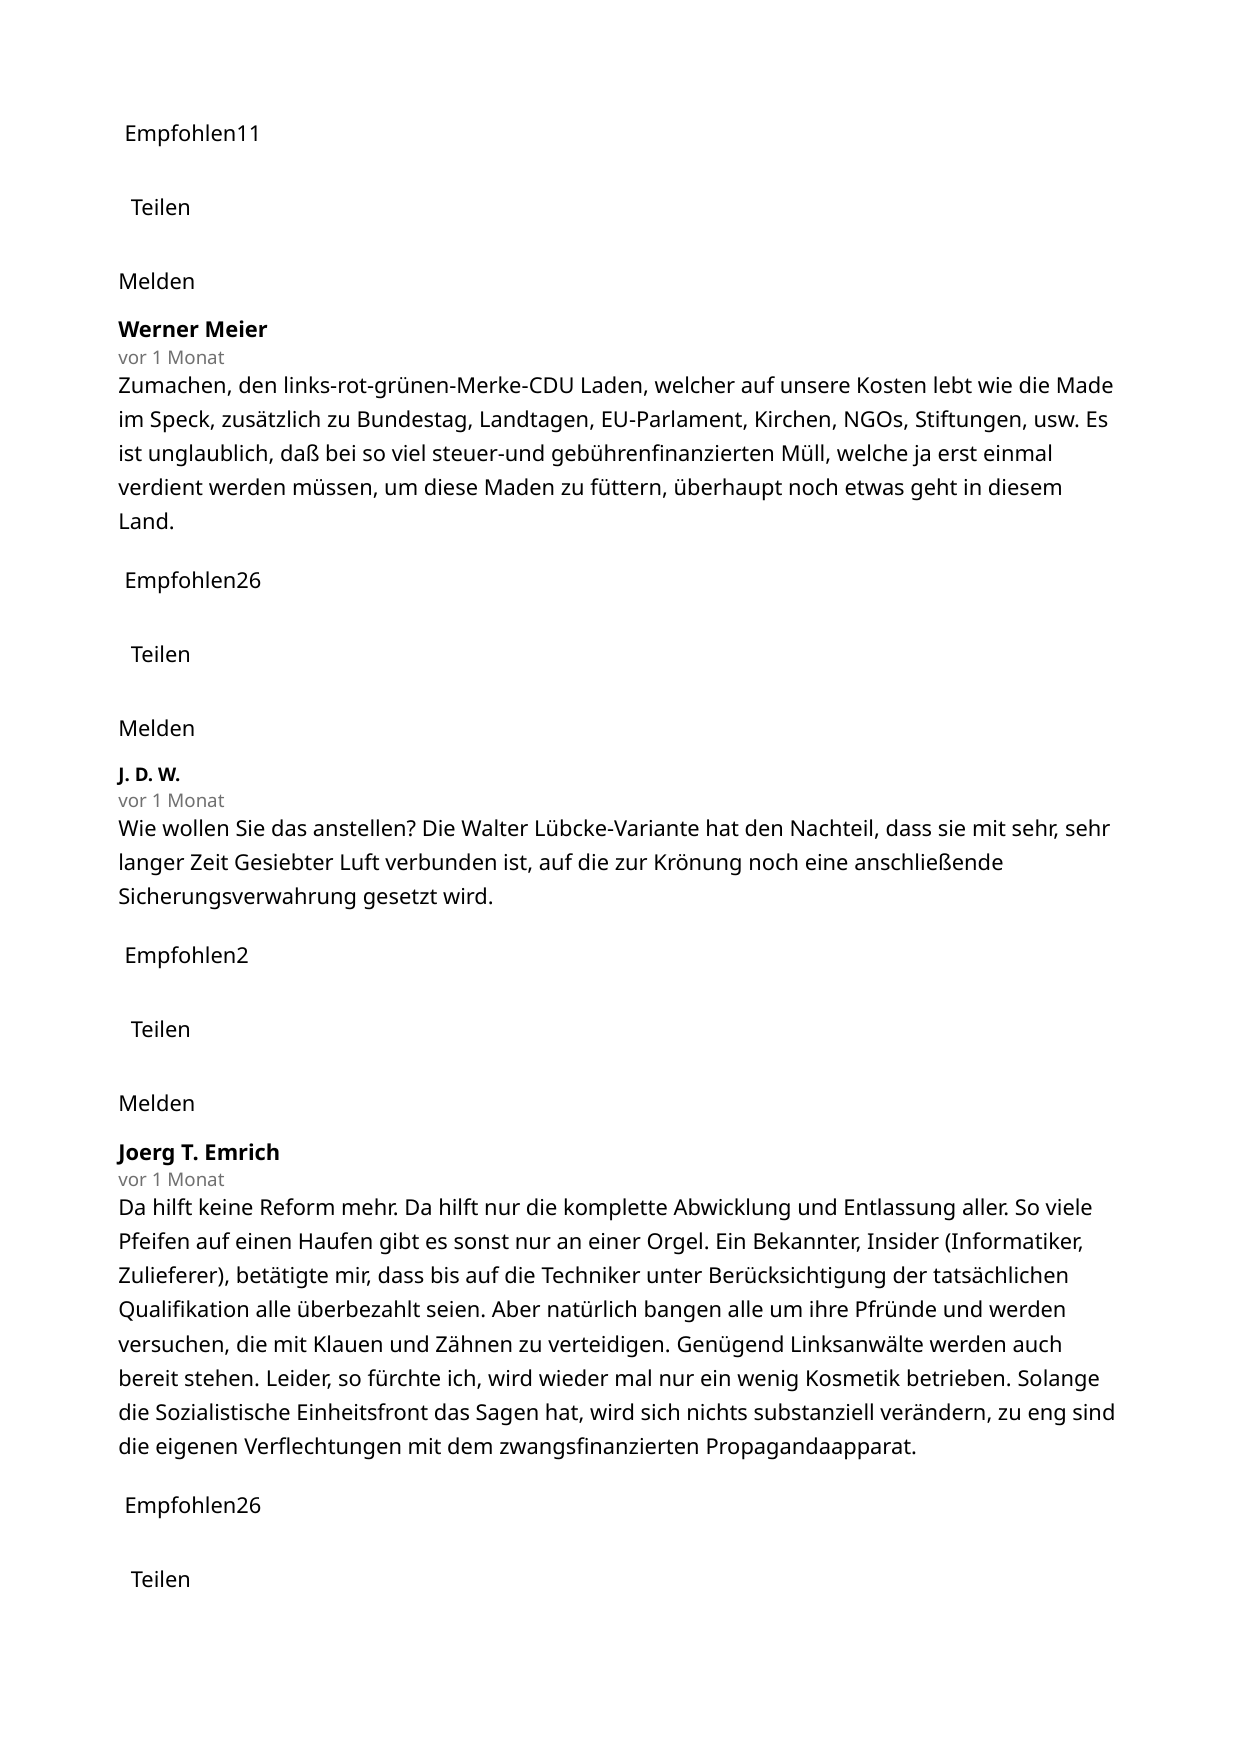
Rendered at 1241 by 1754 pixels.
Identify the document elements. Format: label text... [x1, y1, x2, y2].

text Melden [118, 713, 1122, 743]
text Melden [118, 266, 1122, 295]
text Empfohlen26 [124, 566, 1122, 595]
text Werner Meier [118, 314, 1109, 344]
text Empfohlen11 [124, 118, 1122, 148]
text vor 1 Monat [118, 787, 1122, 813]
text Wie wollen Sie das anstellen? Die Walter Lübcke-Variante hat den Nachteil, dass sie mit sehr, sehr langer Zeit Gesiebter Luft verbunden ist, auf die zur Krönung noch eine anschließende Sicherungsverwahrung gesetzt wird. [118, 813, 1122, 911]
text Empfohlen2 [124, 940, 1122, 970]
text vor 1 Monat [118, 1166, 1122, 1192]
text Teilen [131, 1564, 1122, 1594]
text Empfohlen26 [124, 1490, 1122, 1520]
text Teilen [131, 639, 1122, 669]
text Joerg T. Emrich [118, 1137, 1109, 1166]
text Melden [118, 1088, 1122, 1118]
text J. D. W. [118, 762, 1109, 787]
text Zumachen, den links-rot-grünen-Merke-CDU Laden, welcher auf unsere Kosten lebt wie die Made im Speck, zusätzlich zu Bundestag, Landtagen, EU-Parlament, Kirchen, NGOs, Stiftungen, usw. Es ist unglaublich, daß bei so viel steuer-und gebührenfinanzierten Müll, welche ja erst einmal verdient werden müssen, um diese Maden zu füttern, überhaupt noch etwas geht in diesem Land. [118, 370, 1122, 536]
text vor 1 Monat [118, 344, 1122, 370]
text Da hilft keine Reform mehr. Da hilft nur die komplette Abwicklung und Entlassung aller. So viele Pfeifen auf einen Haufen gibt es sonst nur an einer Orgel. Ein Bekannter, Insider (Informatiker, Zulieferer), betätigte mir, dass bis auf die Techniker unter Berücksichtigung der tatsächlichen Qualifikation alle überbezahlt seien. Aber natürlich bangen alle um ihre Pfründe und werden versuchen, die mit Klauen und Zähnen zu verteidigen. Genügend Linksanwälte werden auch bereit stehen. Leider, so fürchte ich, wird wieder mal nur ein wenig Kosmetik betrieben. Solange die Sozialistische Einheitsfront das Sagen hat, wird sich nichts substanziell verändern, zu eng sind die eigenen Verflechtungen mit dem zwangsfinanzierten Propagandaapparat. [118, 1192, 1122, 1461]
text Teilen [131, 1014, 1122, 1044]
text Teilen [131, 192, 1122, 222]
